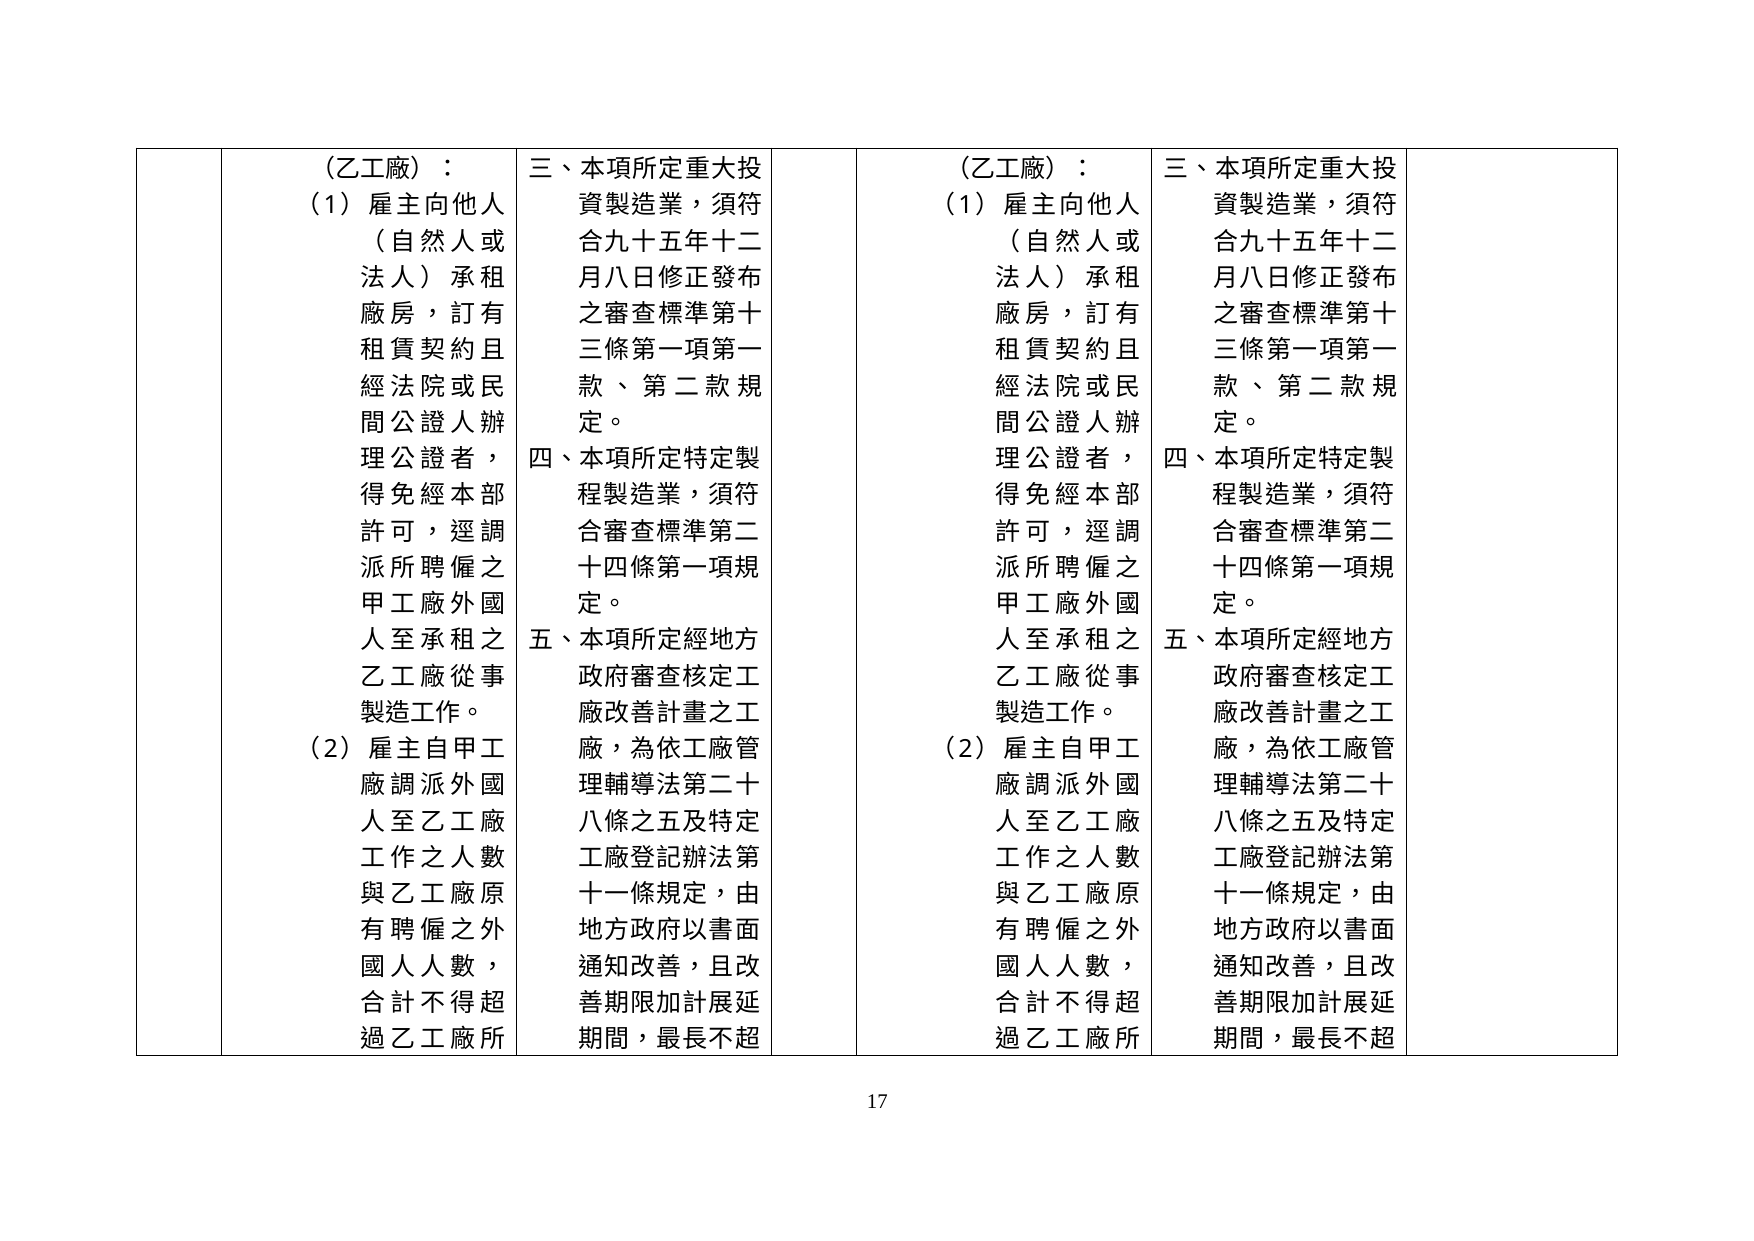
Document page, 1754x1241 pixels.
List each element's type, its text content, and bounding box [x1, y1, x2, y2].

table_cell （乙工廠）： （1）雇主向他人（自然人或法人）承租廠房，訂有租賃契約且經法院或民間公證人辦理公證者，得免經本部許可，逕調派所聘僱之甲工廠外國人至承租之乙工廠從事製造工作。 （2）雇主自甲工廠調派外國人至乙工廠工作之人數與乙工廠原有聘僱之外國人人數，合計不得超過乙工廠所 [857, 149, 1151, 1055]
table_cell 三、本項所定重大投資製造業，須符合九十五年十二月八日修正發布之審查標準第十三條第一項第一款、第二款規定。 四、本項所定特定製程製造業，須符合審查標準第二十四條第一項規定。 五、本項所定經地方政府審查核定工廠改善計畫之工廠，為依工廠管理輔導法第二十八條之五及特定工廠登記辦法第十一條規定，由地方政府以書面通知改善，且改善期限加計展延期間，最長不超 [1152, 149, 1406, 1055]
table_cell [772, 149, 856, 1055]
table_cell [137, 149, 221, 1055]
table_cell 三、本項所定重大投資製造業，須符合九十五年十二月八日修正發布之審查標準第十三條第一項第一款、第二款規定。 四、本項所定特定製程製造業，須符合審查標準第二十四條第一項規定。 五、本項所定經地方政府審查核定工廠改善計畫之工廠，為依工廠管理輔導法第二十八條之五及特定工廠登記辦法第十一條規定，由地方政府以書面通知改善，且改善期限加計展延期間，最長不超 [517, 149, 771, 1055]
table_cell （乙工廠）： （1）雇主向他人（自然人或法人）承租廠房，訂有租賃契約且經法院或民間公證人辦理公證者，得免經本部許可，逕調派所聘僱之甲工廠外國人至承租之乙工廠從事製造工作。 （2）雇主自甲工廠調派外國人至乙工廠工作之人數與乙工廠原有聘僱之外國人人數，合計不得超過乙工廠所 [222, 149, 516, 1055]
table_cell [1407, 149, 1617, 1055]
